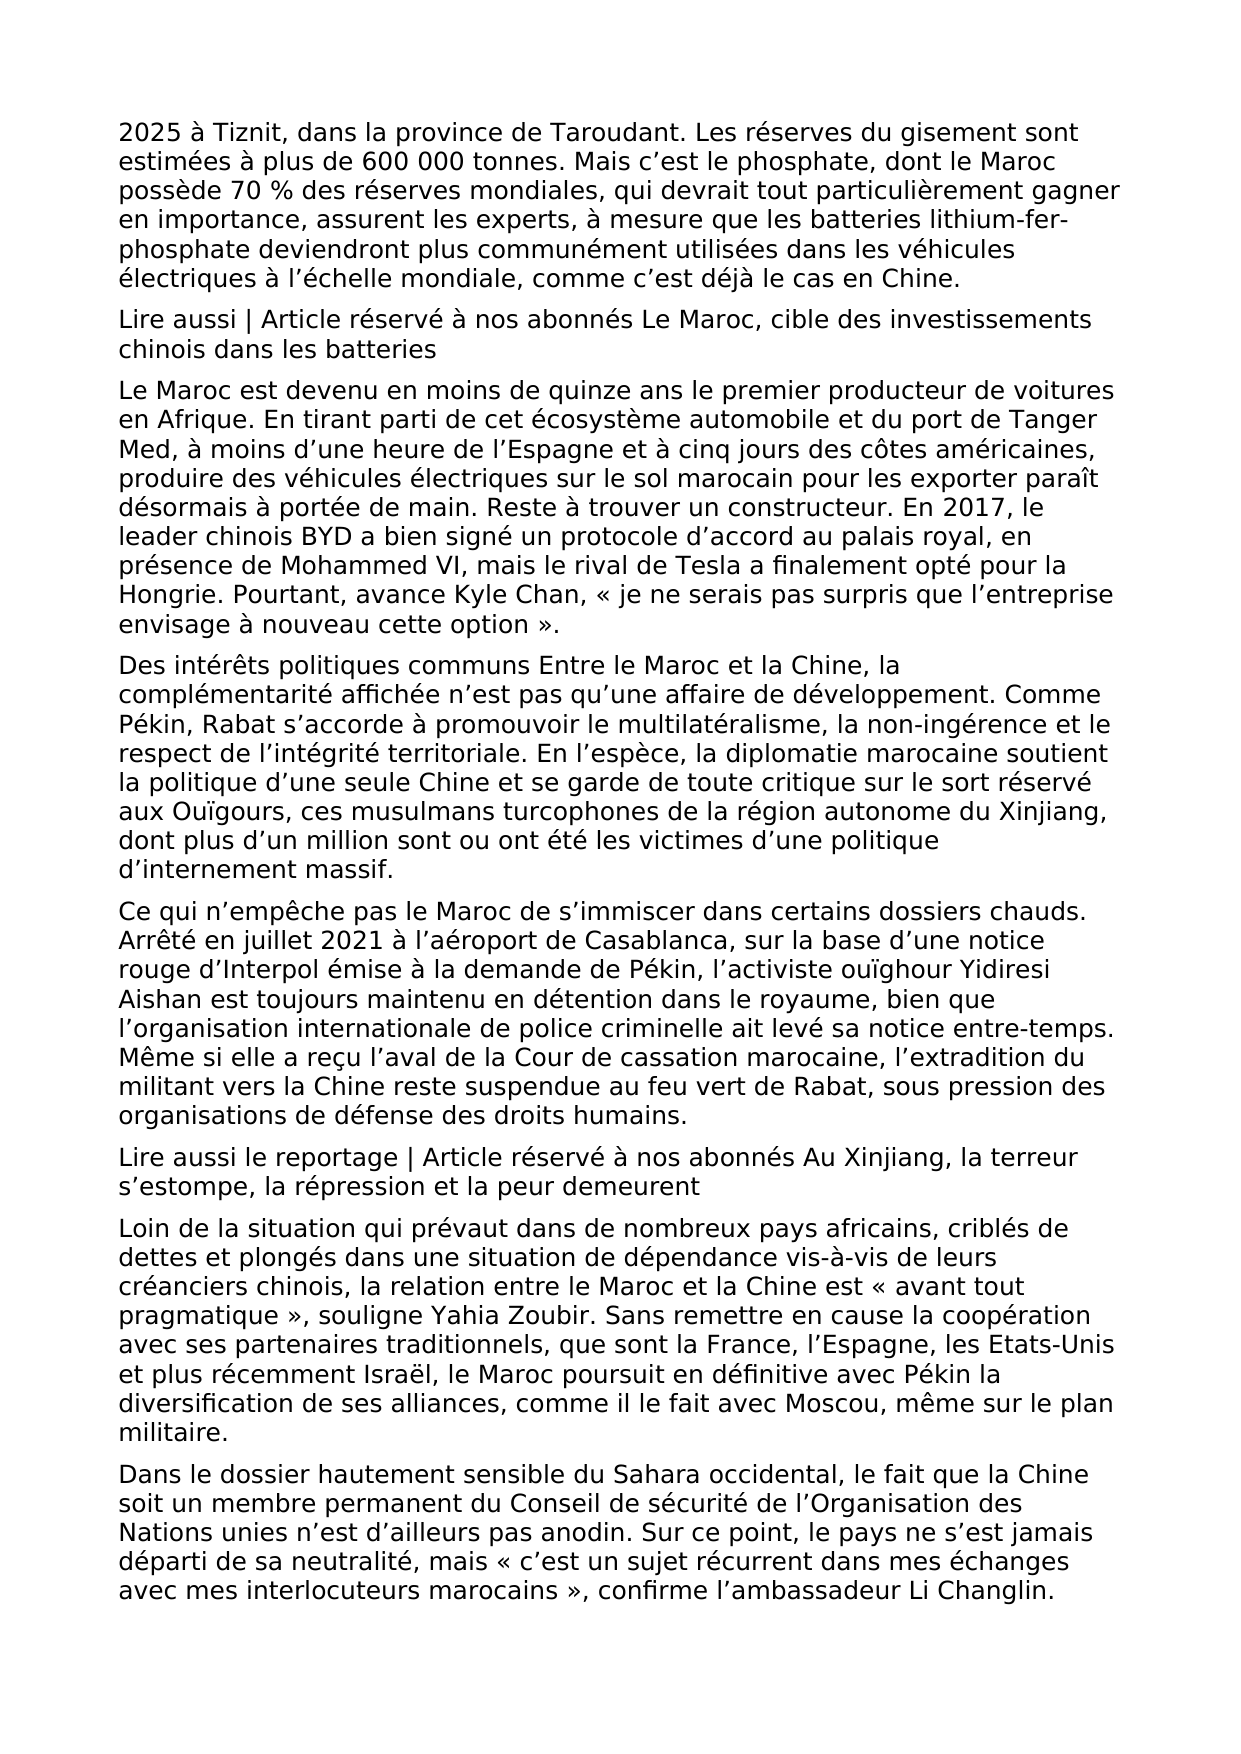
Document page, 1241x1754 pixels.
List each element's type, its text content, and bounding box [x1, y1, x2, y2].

text Lire aussi | Article réservé à nos abonnés Le Maroc, cible des investissements chinois dans les batteries [118, 306, 1122, 364]
text Des intérêts politiques communs Entre le Maroc et la Chine, la complémentarité affichée n’est pas qu’une affaire de développement. Comme Pékin, Rabat s’accorde à promouvoir le multilatéralisme, la non-ingérence et le respect de l’intégrité territoriale. En l’espèce, la diplomatie marocaine soutient la politique d’une seule Chine et se garde de toute critique sur le sort réservé aux Ouïgours, ces musulmans turcophones de la région autonome du Xinjiang, dont plus d’un million sont ou ont été les victimes d’une politique d’internement massif. [118, 651, 1122, 885]
text 2025 à Tiznit, dans la province de Taroudant. Les réserves du gisement sont estimées à plus de 600 000 tonnes. Mais c’est le phosphate, dont le Maroc possède 70 % des réserves mondiales, qui devrait tout particulièrement gagner en importance, assurent les experts, à mesure que les batteries lithium-fer-phosphate deviendront plus communément utilisées dans les véhicules électriques à l’échelle mondiale, comme c’est déjà le cas en Chine. [118, 118, 1122, 293]
text Le Maroc est devenu en moins de quinze ans le premier producteur de voitures en Afrique. En tirant parti de cet écosystème automobile et du port de Tanger Med, à moins d’une heure de l’Espagne et à cinq jours des côtes américaines, produire des véhicules électriques sur le sol marocain pour les exporter paraît désormais à portée de main. Reste à trouver un constructeur. En 2017, le leader chinois BYD a bien signé un protocole d’accord au palais royal, en présence de Mohammed VI, mais le rival de Tesla a finalement opté pour la Hongrie. Pourtant, avance Kyle Chan, « je ne serais pas surpris que l’entreprise envisage à nouveau cette option ». [118, 376, 1122, 639]
text Loin de la situation qui prévaut dans de nombreux pays africains, criblés de dettes et plongés dans une situation de dépendance vis-à-vis de leurs créanciers chinois, la relation entre le Maroc et la Chine est « avant tout pragmatique », souligne Yahia Zoubir. Sans remettre en cause la coopération avec ses partenaires traditionnels, que sont la France, l’Espagne, les Etats-Unis et plus récemment Israël, le Maroc poursuit en définitive avec Pékin la diversification de ses alliances, comme il le fait avec Moscou, même sur le plan militaire. [118, 1214, 1122, 1447]
text Lire aussi le reportage | Article réservé à nos abonnés Au Xinjiang, la terreur s’estompe, la répression et la peur demeurent [118, 1143, 1122, 1201]
text Ce qui n’empêche pas le Maroc de s’immiscer dans certains dossiers chauds. Arrêté en juillet 2021 à l’aéroport de Casablanca, sur la base d’une notice rouge d’Interpol émise à la demande de Pékin, l’activiste ouïghour Yidiresi Aishan est toujours maintenu en détention dans le royaume, bien que l’organisation internationale de police criminelle ait levé sa notice entre-temps. Même si elle a reçu l’aval de la Cour de cassation marocaine, l’extradition du militant vers la Chine reste suspendue au feu vert de Rabat, sous pression des organisations de défense des droits humains. [118, 897, 1122, 1131]
text Dans le dossier hautement sensible du Sahara occidental, le fait que la Chine soit un membre permanent du Conseil de sécurité de l’Organisation des Nations unies n’est d’ailleurs pas anodin. Sur ce point, le pays ne s’est jamais départi de sa neutralité, mais « c’est un sujet récurrent dans mes échanges avec mes interlocuteurs marocains », confirme l’ambassadeur Li Changlin. [118, 1460, 1122, 1606]
